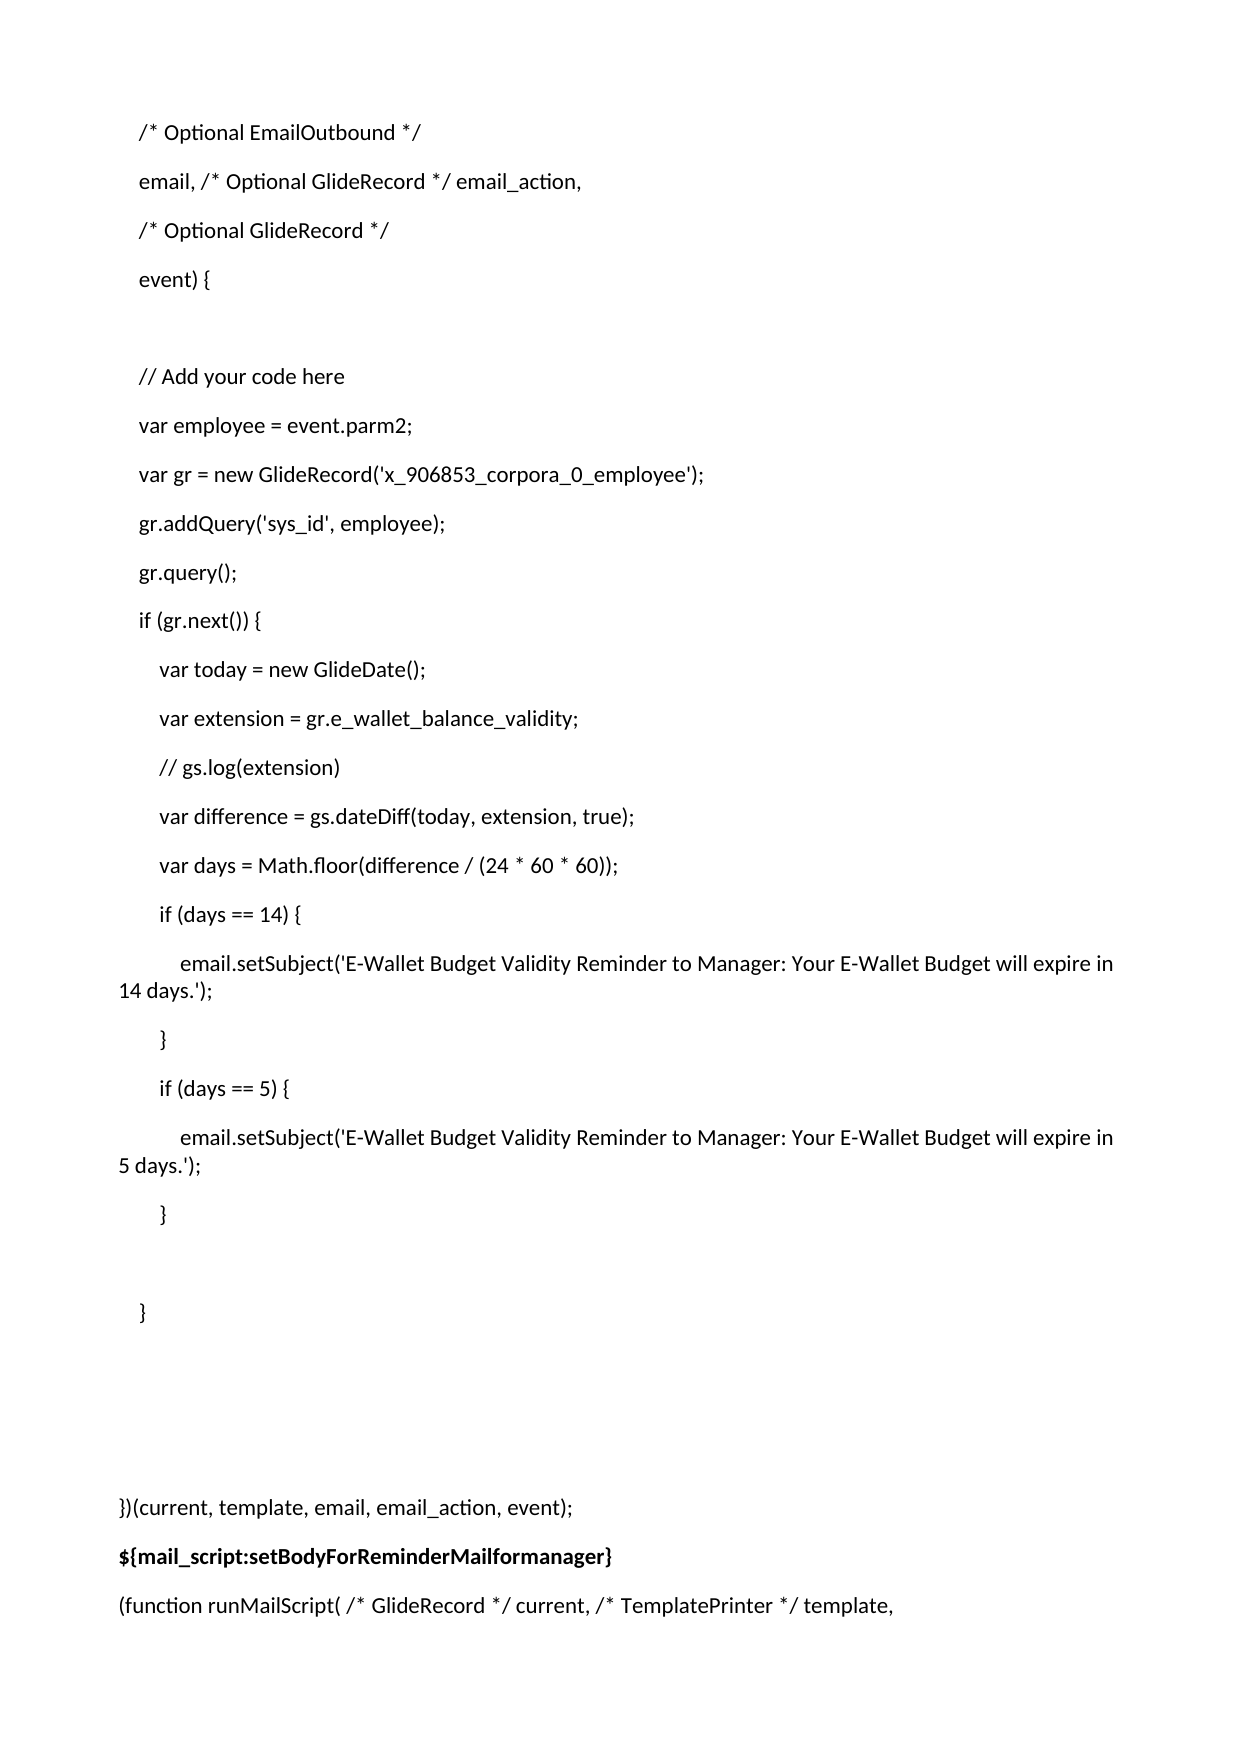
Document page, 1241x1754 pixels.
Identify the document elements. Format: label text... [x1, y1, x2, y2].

text email, /* Optional GlideRecord */ email_action, [118, 167, 1122, 195]
text /* Optional GlideRecord */ [118, 216, 1122, 244]
text email.setSubject('E-Wallet Budget Validity Reminder to Manager: Your E-Wallet Budget will expire in 5 days.'); [118, 1123, 1122, 1179]
text // gs.log(extension) [118, 753, 1122, 781]
text /* Optional EmailOutbound */ [118, 118, 1122, 146]
text if (days == 14) { [118, 900, 1122, 928]
text var days = Math.floor(difference / (24 * 60 * 60)); [118, 851, 1122, 879]
text var difference = gs.dateDiff(today, extension, true); [118, 802, 1122, 830]
text var today = new GlideDate(); [118, 656, 1122, 683]
text })(current, template, email, email_action, event); [118, 1493, 1122, 1521]
text gr.addQuery('sys_id', employee); [118, 509, 1122, 537]
text } [118, 1026, 1122, 1053]
text if (gr.next()) { [118, 607, 1122, 635]
text if (days == 5) { [118, 1074, 1122, 1102]
text gr.query(); [118, 558, 1122, 586]
text var employee = event.parm2; [118, 411, 1122, 439]
text } [118, 1298, 1122, 1326]
text var gr = new GlideRecord('x_906853_corpora_0_employee'); [118, 460, 1122, 488]
text } [118, 1200, 1122, 1228]
text ${mail_script:setBodyForReminderMailformanager} [118, 1542, 1122, 1570]
text // Add your code here [118, 362, 1122, 390]
text var extension = gr.e_wallet_balance_validity; [118, 704, 1122, 732]
text event) { [118, 265, 1122, 293]
text email.setSubject('E-Wallet Budget Validity Reminder to Manager: Your E-Wallet Budget will expire in 14 days.'); [118, 949, 1122, 1005]
text (function runMailScript( /* GlideRecord */ current, /* TemplatePrinter */ template, [118, 1591, 1122, 1619]
